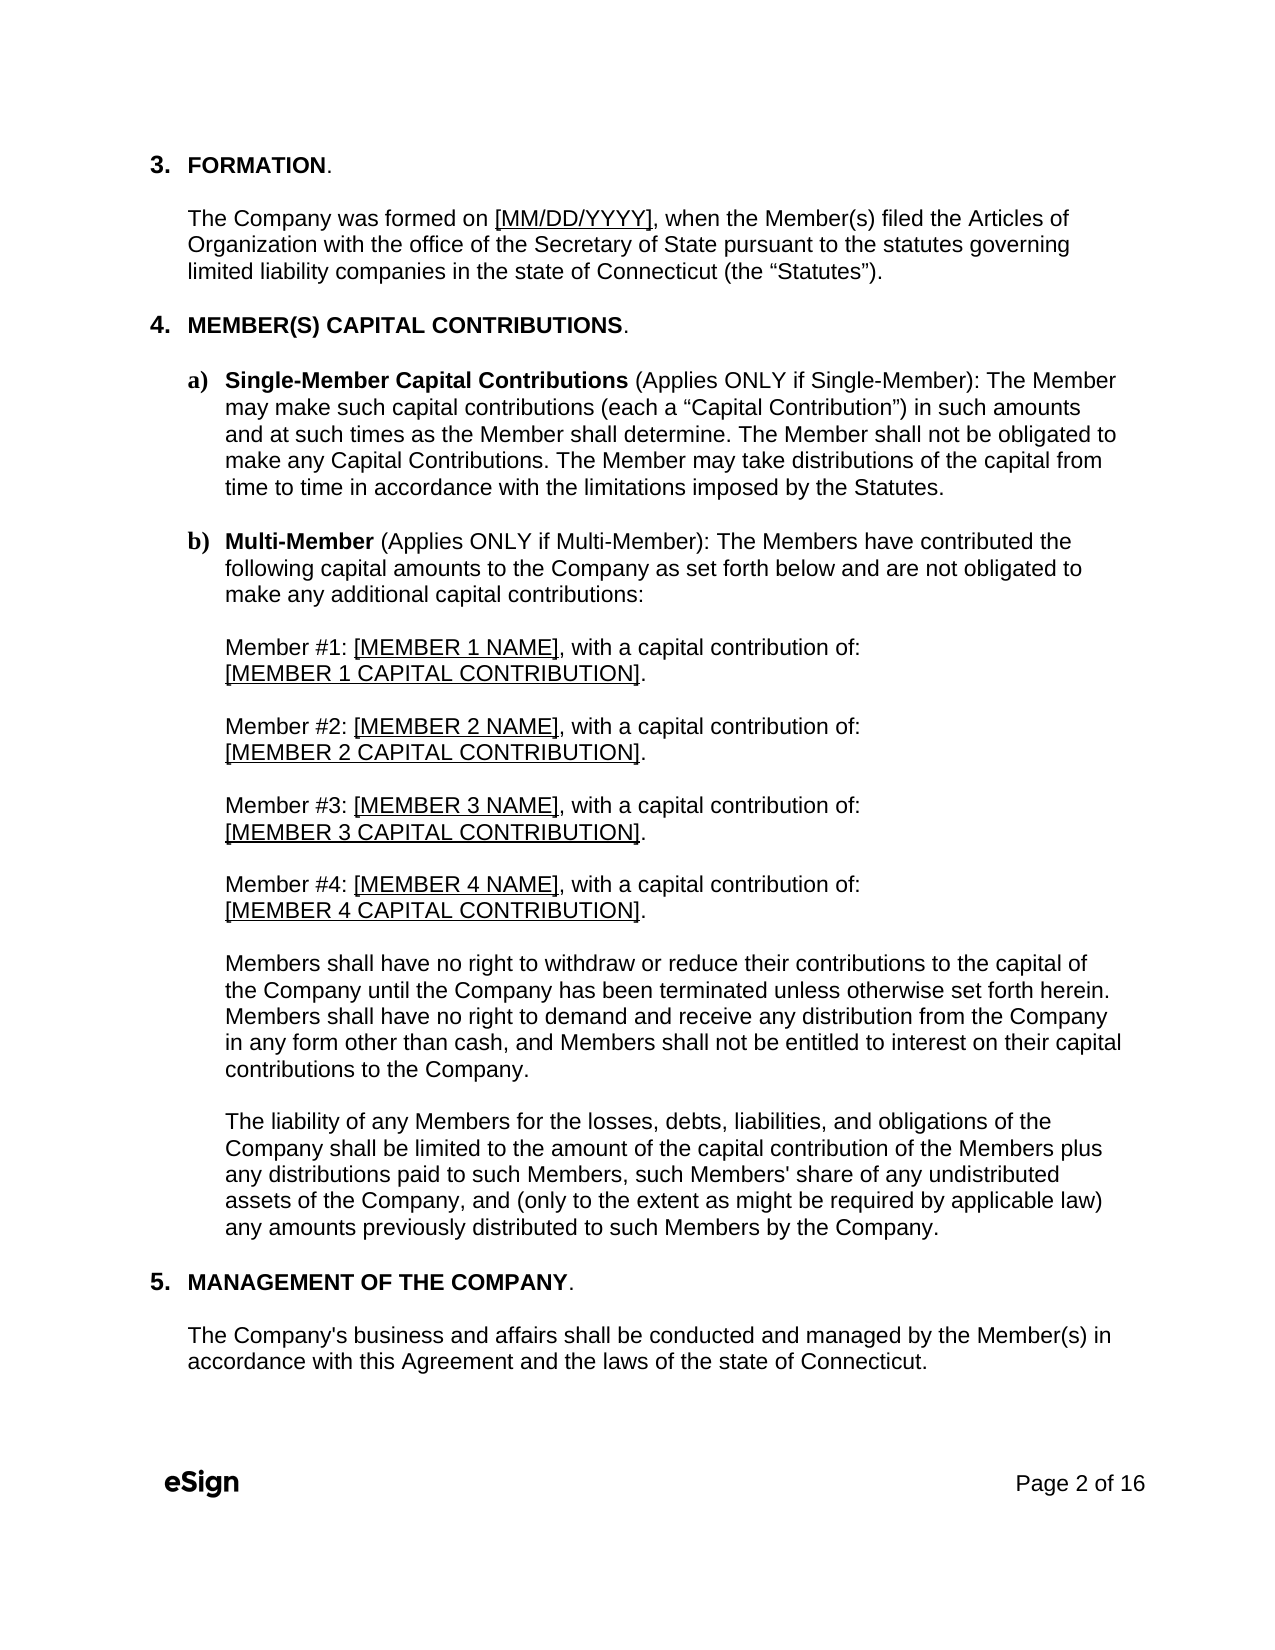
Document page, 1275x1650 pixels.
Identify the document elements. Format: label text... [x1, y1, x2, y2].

text [MEMBER 1 CAPITAL CONTRIBUTION]. [225, 660, 1125, 687]
list Single-Member Capital Contributions (Applies ONLY if Single-Member): The Member may make such capital contributions (each a “Capital Contribution”) in such amounts and at such times as the Member shall determine. The Member shall not be obligated to make any Capital Contributions. The Member may take distributions of the capital from time to time in accordance with the limitations imposed by the Statutes. [187, 366, 1125, 500]
list FORMATION. [150, 150, 1125, 179]
text [MEMBER 4 CAPITAL CONTRIBUTION]. [225, 897, 1125, 924]
text Members shall have no right to withdraw or reduce their contributions to the capital of the Company until the Company has been terminated unless otherwise set forth herein. Members shall have no right to demand and receive any distribution from the Company in any form other than cash, and Members shall not be entitled to interest on their capital contributions to the Company. [225, 950, 1125, 1082]
list MEMBER(S) CAPITAL CONTRIBUTIONS. [150, 311, 1125, 339]
text Member #2: [MEMBER 2 NAME], with a capital contribution of: [225, 713, 1125, 739]
text The liability of any Members for the losses, debts, liabilities, and obligations of the Company shall be limited to the amount of the capital contribution of the Members plus any distributions paid to such Members, such Members' share of any undistributed assets of the Company, and (only to the extent as might be required by applicable law) any amounts previously distributed to such Members by the Company. [225, 1108, 1125, 1240]
list The Company was formed on [MM/DD/YYYY], when the Member(s) filed the Articles of Organization with the office of the Secretary of State pursuant to the statutes governing limited liability companies in the state of Connecticut (the “Statutes”). [187, 205, 1125, 284]
list Multi-Member (Applies ONLY if Multi-Member): The Members have contributed the following capital amounts to the Company as set forth below and are not obligated to make any additional capital contributions: [187, 526, 1125, 608]
text [MEMBER 3 CAPITAL CONTRIBUTION]. [225, 818, 1125, 845]
list MANAGEMENT OF THE COMPANY. [150, 1266, 1125, 1295]
text Member #4: [MEMBER 4 NAME], with a capital contribution of: [225, 871, 1125, 897]
list The Company's business and affairs shall be conducted and managed by the Member(s) in accordance with this Agreement and the laws of the state of Connecticut. [187, 1322, 1125, 1374]
text Member #1: [MEMBER 1 NAME], with a capital contribution of: [225, 634, 1125, 660]
text Member #3: [MEMBER 3 NAME], with a capital contribution of: [225, 792, 1125, 818]
text [MEMBER 2 CAPITAL CONTRIBUTION]. [225, 739, 1125, 766]
